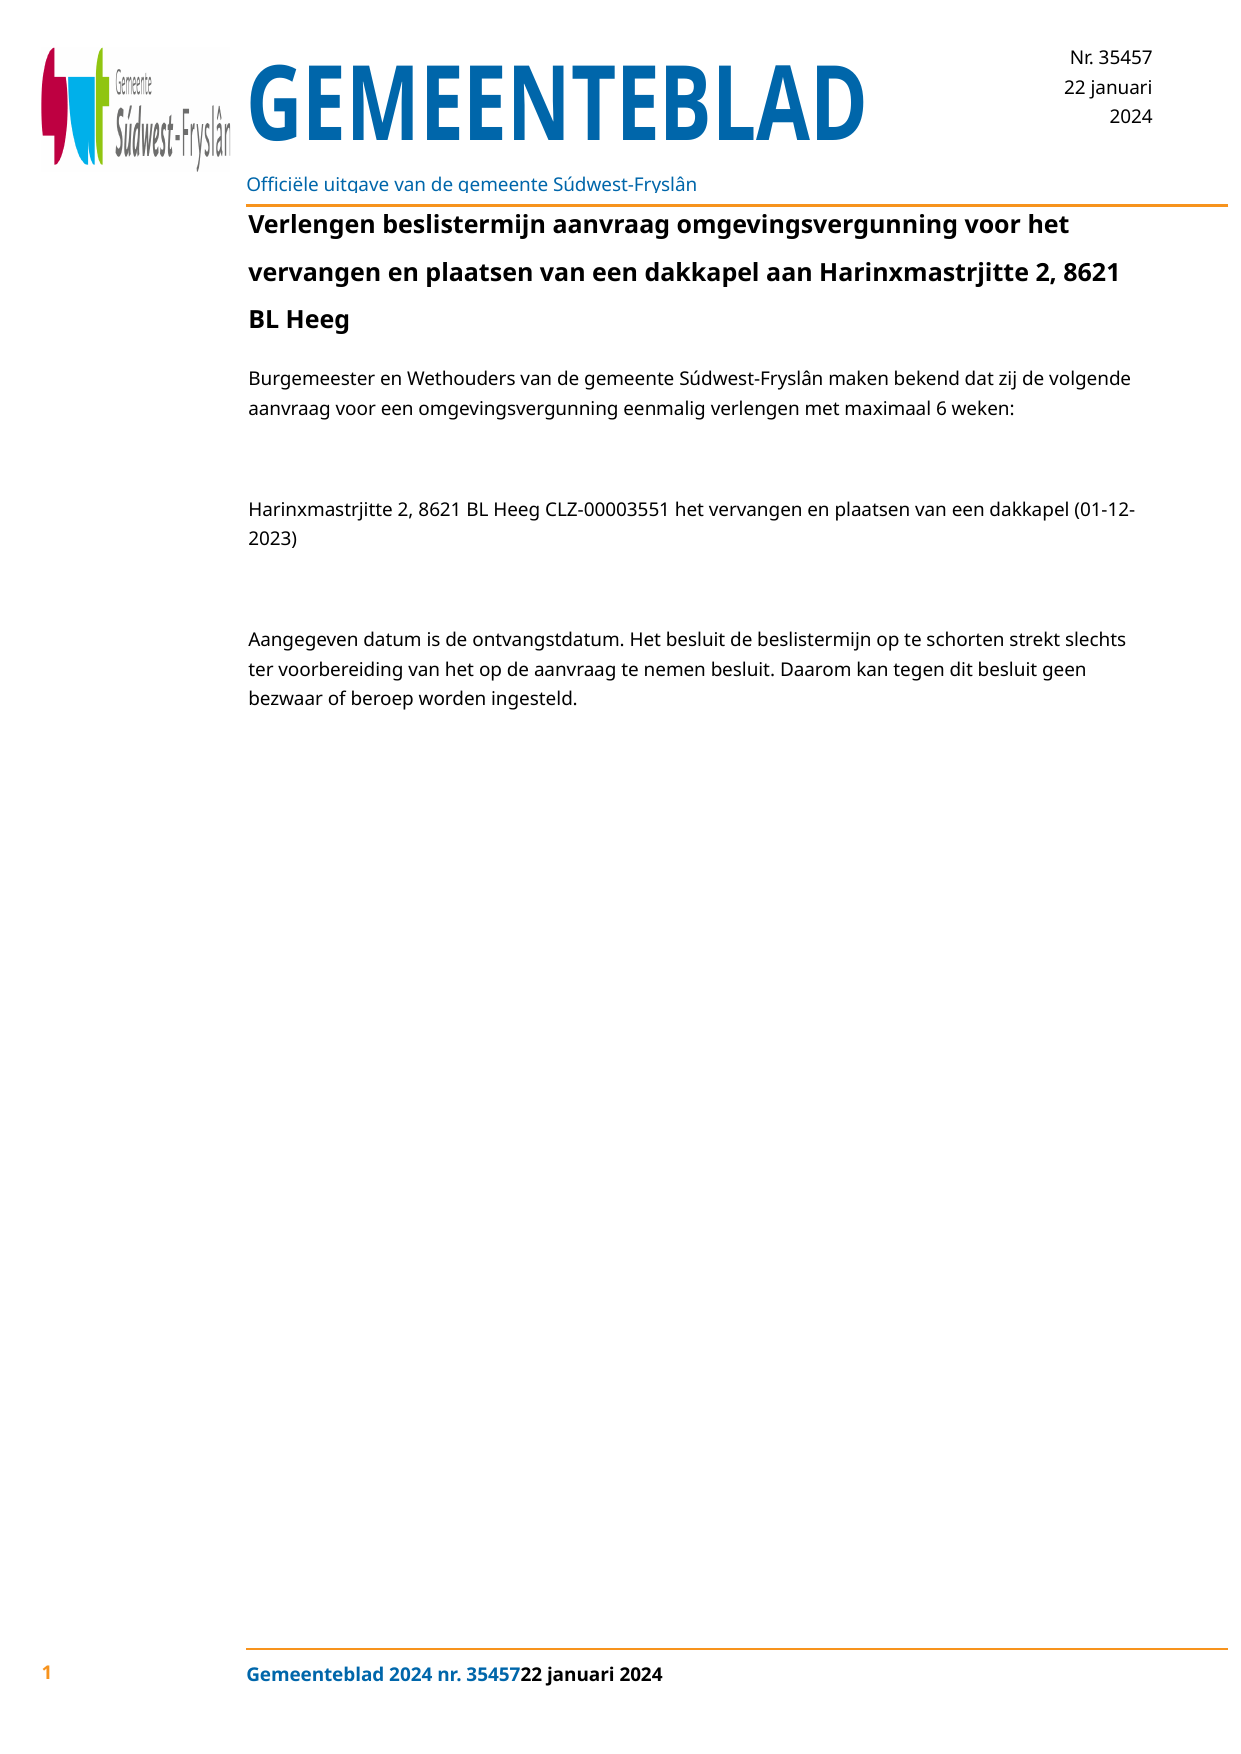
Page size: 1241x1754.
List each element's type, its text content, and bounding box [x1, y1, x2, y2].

text Verlengen beslistermijn aanvraag omgevingsvergunning voor het vervangen en plaatsen van een dakkapel aan Harinxmastrjitte 2, 8621 BL Heeg [248, 207, 1152, 336]
picture [41, 47, 231, 172]
text Burgemeester en Wethouders van de gemeente Súdwest-Fryslân maken bekend dat zij de volgende aanvraag voor een omgevingsvergunning eenmalig verlengen met maximaal 6 weken: [248, 366, 1152, 421]
text Aangegeven datum is de ontvangstdatum. Het besluit de beslistermijn op te schorten strekt slechts ter voorbereiding van het op de aanvraag te nemen besluit. Daarom kan tegen dit besluit geen bezwaar of beroep worden ingesteld. [248, 626, 1152, 711]
text Harinxmastrjitte 2, 8621 BL Heeg CLZ-00003551 het vervangen en plaatsen van een dakkapel (01-12-2023) [248, 496, 1152, 551]
